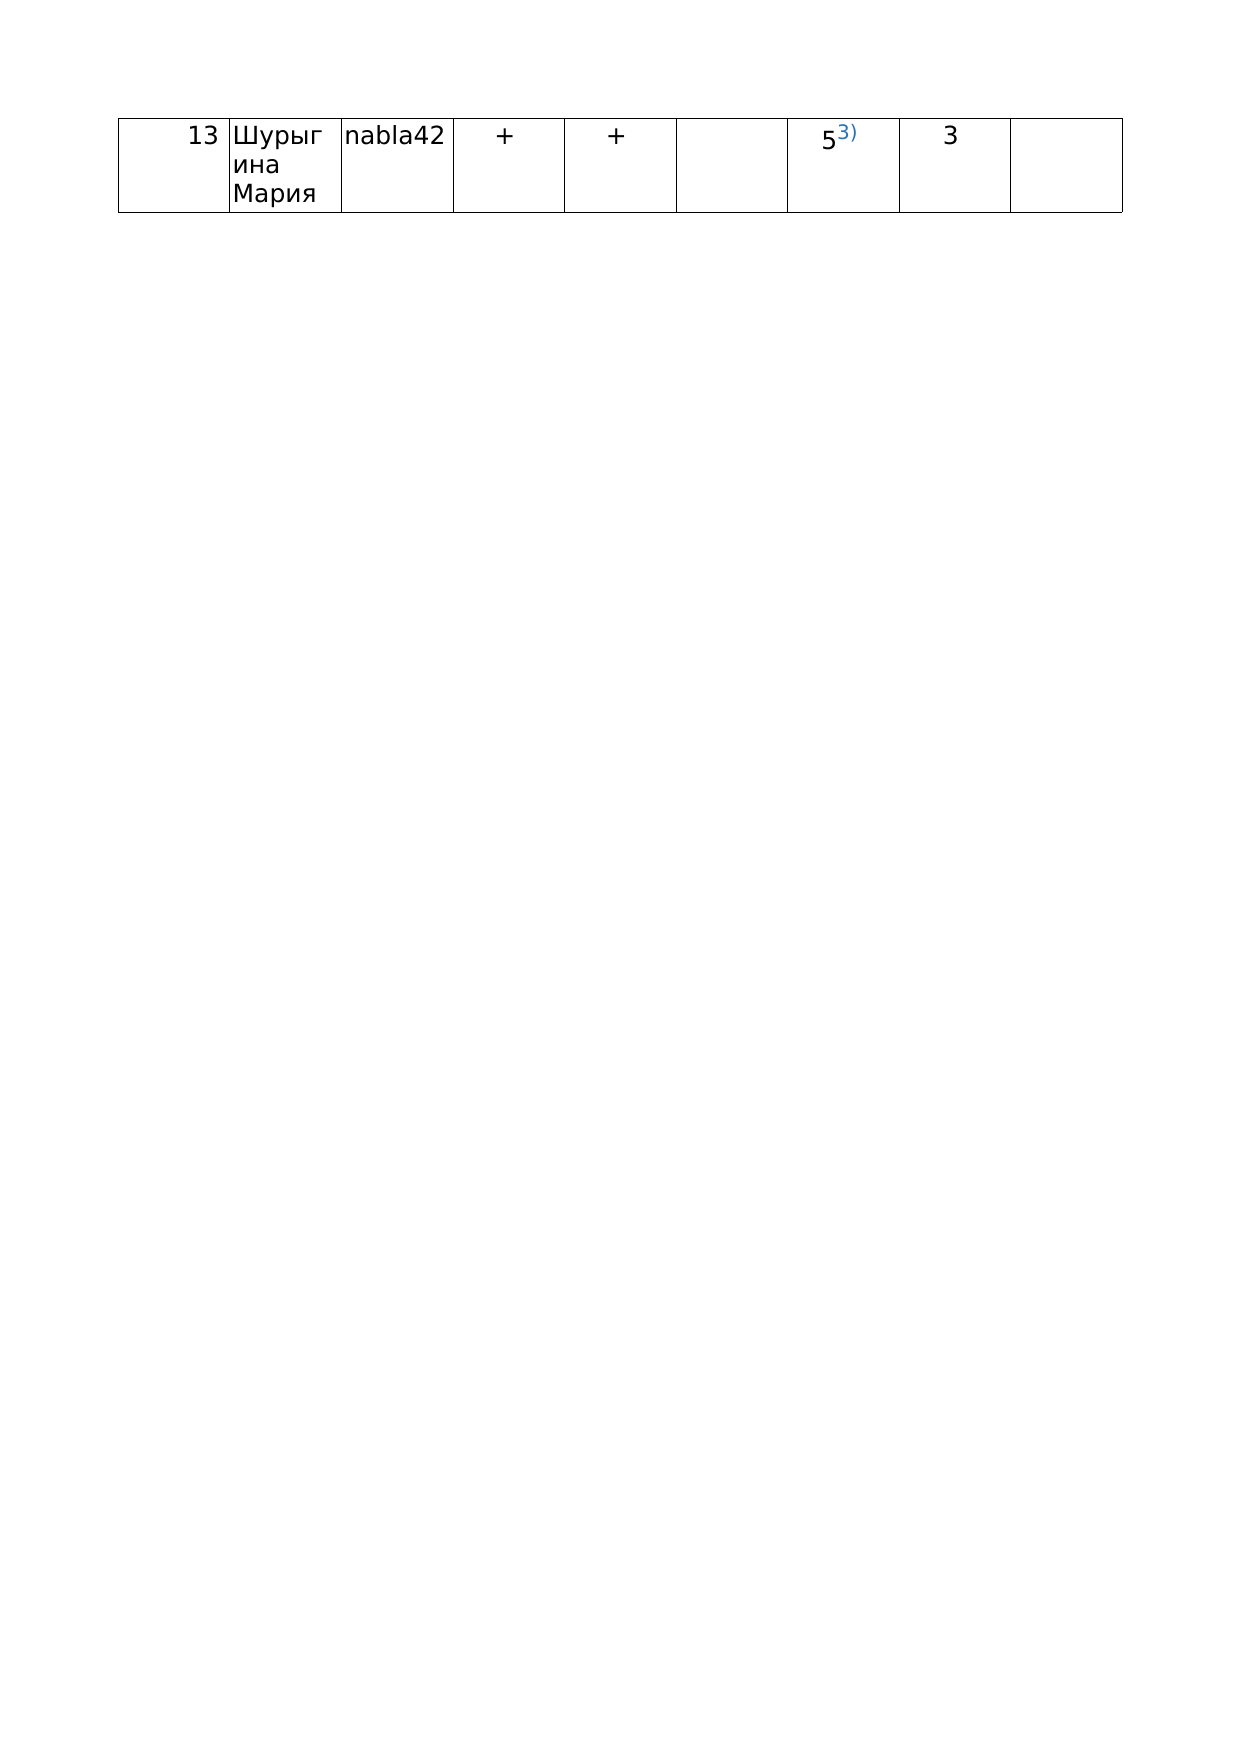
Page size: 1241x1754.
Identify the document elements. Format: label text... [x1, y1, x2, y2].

table_cell 53) [788, 119, 899, 212]
table_cell 13 [119, 119, 229, 212]
table_cell 3 [900, 119, 1010, 212]
table_cell Шурыгина Мария [230, 119, 341, 212]
table_cell + [565, 119, 676, 212]
table_cell + [454, 119, 564, 212]
table_cell [677, 119, 787, 212]
table_cell [1011, 119, 1122, 212]
table_cell nabla42 [342, 119, 453, 212]
